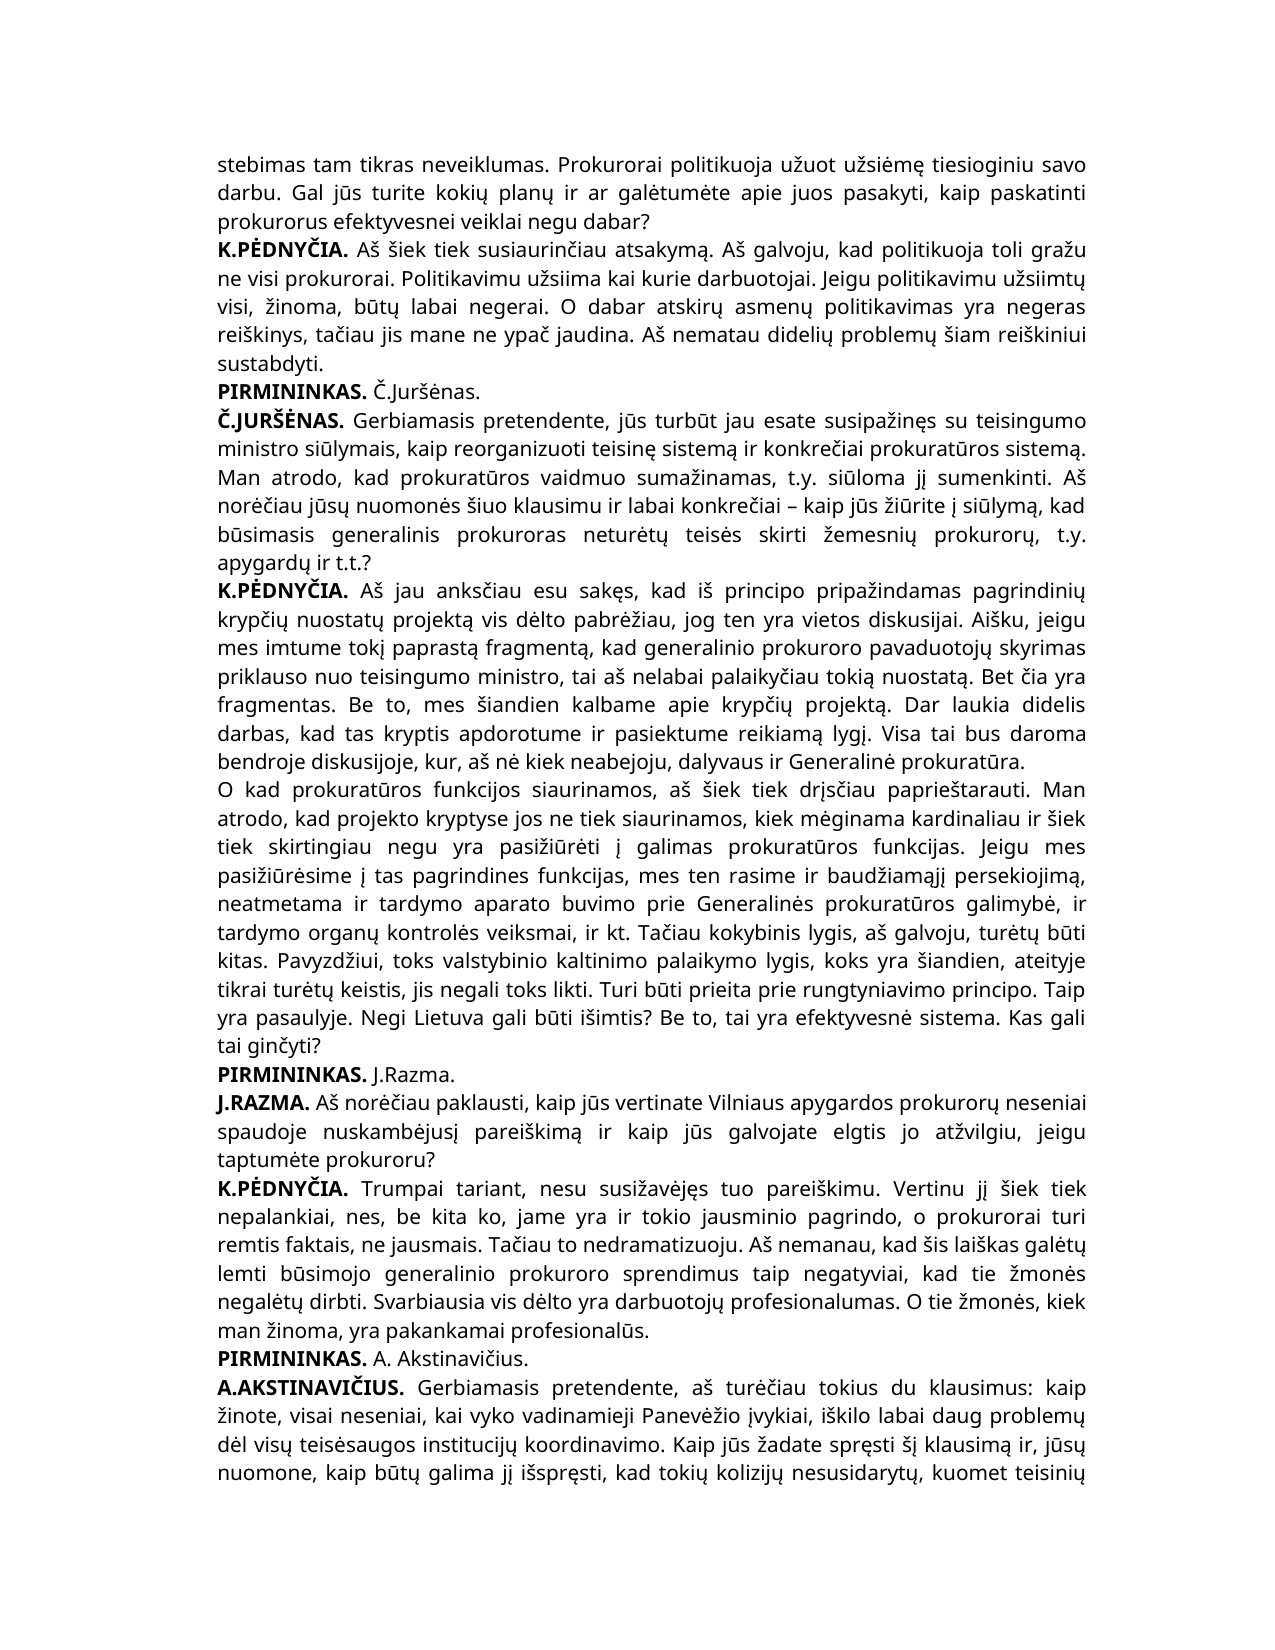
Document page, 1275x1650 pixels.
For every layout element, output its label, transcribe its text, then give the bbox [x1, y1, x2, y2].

text stebimas tam tikras neveiklumas. Prokurorai politikuoja užuot užsiėmę tiesioginiu savo darbu. Gal jūs turite kokių planų ir ar galėtumėte apie juos pasakyti, kaip paskatinti prokurorus efektyvesnei veiklai negu dabar? [217, 150, 1087, 235]
text PIRMININKAS. A. Akstinavičius. [217, 1344, 1087, 1373]
text K.PĖDNYČIA. Aš jau anksčiau esu sakęs, kad iš principo pripažindamas pagrindinių krypčių nuostatų projektą vis dėlto pabrėžiau, jog ten yra vietos diskusijai. Aišku, jeigu mes imtume tokį paprastą fragmentą, kad generalinio prokuroro pavaduotojų skyrimas priklauso nuo teisingumo ministro, tai aš nelabai palaikyčiau tokią nuostatą. Bet čia yra fragmentas. Be to, mes šiandien kalbame apie krypčių projektą. Dar laukia didelis darbas, kad tas kryptis apdorotume ir pasiektume reikiamą lygį. Visa tai bus daroma bendroje diskusijoje, kur, aš nė kiek neabejoju, dalyvaus ir Generalinė prokuratūra. [217, 577, 1087, 776]
text PIRMININKAS. J.Razma. [217, 1060, 1087, 1088]
text J.RAZMA. Aš norėčiau paklausti, kaip jūs vertinate Vilniaus apygardos prokurorų neseniai spaudoje nuskambėjusį pareiškimą ir kaip jūs galvojate elgtis jo atžvilgiu, jeigu taptumėte prokuroru? [217, 1088, 1087, 1174]
text Č.JURŠĖNAS. Gerbiamasis pretendente, jūs turbūt jau esate susipažinęs su teisingumo ministro siūlymais, kaip reorganizuoti teisinę sistemą ir konkrečiai prokuratūros sistemą. Man atrodo, kad prokuratūros vaidmuo sumažinamas, t.y. siūloma jį sumenkinti. Aš norėčiau jūsų nuomonės šiuo klausimu ir labai konkrečiai – kaip jūs žiūrite į siūlymą, kad būsimasis generalinis prokuroras neturėtų teisės skirti žemesnių prokurorų, t.y. apygardų ir t.t.? [217, 406, 1087, 577]
text A.AKSTINAVIČIUS. Gerbiamasis pretendente, aš turėčiau tokius du klausimus: kaip žinote, visai neseniai, kai vyko vadinamieji Panevėžio įvykiai, iškilo labai daug problemų dėl visų teisėsaugos institucijų koordinavimo. Kaip jūs žadate spręsti šį klausimą ir, jūsų nuomone, kaip būtų galima jį išspręsti, kad tokių kolizijų nesusidarytų, kuomet teisinių [217, 1373, 1087, 1487]
text K.PĖDNYČIA. Aš šiek tiek susiaurinčiau atsakymą. Aš galvoju, kad politikuoja toli gražu ne visi prokurorai. Politikavimu užsiima kai kurie darbuotojai. Jeigu politikavimu užsiimtų visi, žinoma, būtų labai negerai. O dabar atskirų asmenų politikavimas yra negeras reiškinys, tačiau jis mane ne ypač jaudina. Aš nematau didelių problemų šiam reiškiniui sustabdyti. [217, 235, 1087, 377]
text O kad prokuratūros funkcijos siaurinamos, aš šiek tiek drįsčiau paprieštarauti. Man atrodo, kad projekto kryptyse jos ne tiek siaurinamos, kiek mėginama kardinaliau ir šiek tiek skirtingiau negu yra pasižiūrėti į galimas prokuratūros funkcijas. Jeigu mes pasižiūrėsime į tas pagrindines funkcijas, mes ten rasime ir baudžiamąjį persekiojimą, neatmetama ir tardymo aparato buvimo prie Generalinės prokuratūros galimybė, ir tardymo organų kontrolės veiksmai, ir kt. Tačiau kokybinis lygis, aš galvoju, turėtų būti kitas. Pavyzdžiui, toks valstybinio kaltinimo palaikymo lygis, koks yra šiandien, ateityje tikrai turėtų keistis, jis negali toks likti. Turi būti prieita prie rungtyniavimo principo. Taip yra pasaulyje. Negi Lietuva gali būti išimtis? Be to, tai yra efektyvesnė sistema. Kas gali tai ginčyti? [217, 776, 1087, 1060]
text K.PĖDNYČIA. Trumpai tariant, nesu susižavėjęs tuo pareiškimu. Vertinu jį šiek tiek nepalankiai, nes, be kita ko, jame yra ir tokio jausminio pagrindo, o prokurorai turi remtis faktais, ne jausmais. Tačiau to nedramatizuoju. Aš nemanau, kad šis laiškas galėtų lemti būsimojo generalinio prokuroro sprendimus taip negatyviai, kad tie žmonės negalėtų dirbti. Svarbiausia vis dėlto yra darbuotojų profesionalumas. O tie žmonės, kiek man žinoma, yra pakankamai profesionalūs. [217, 1174, 1087, 1344]
text PIRMININKAS. Č.Juršėnas. [217, 377, 1087, 406]
